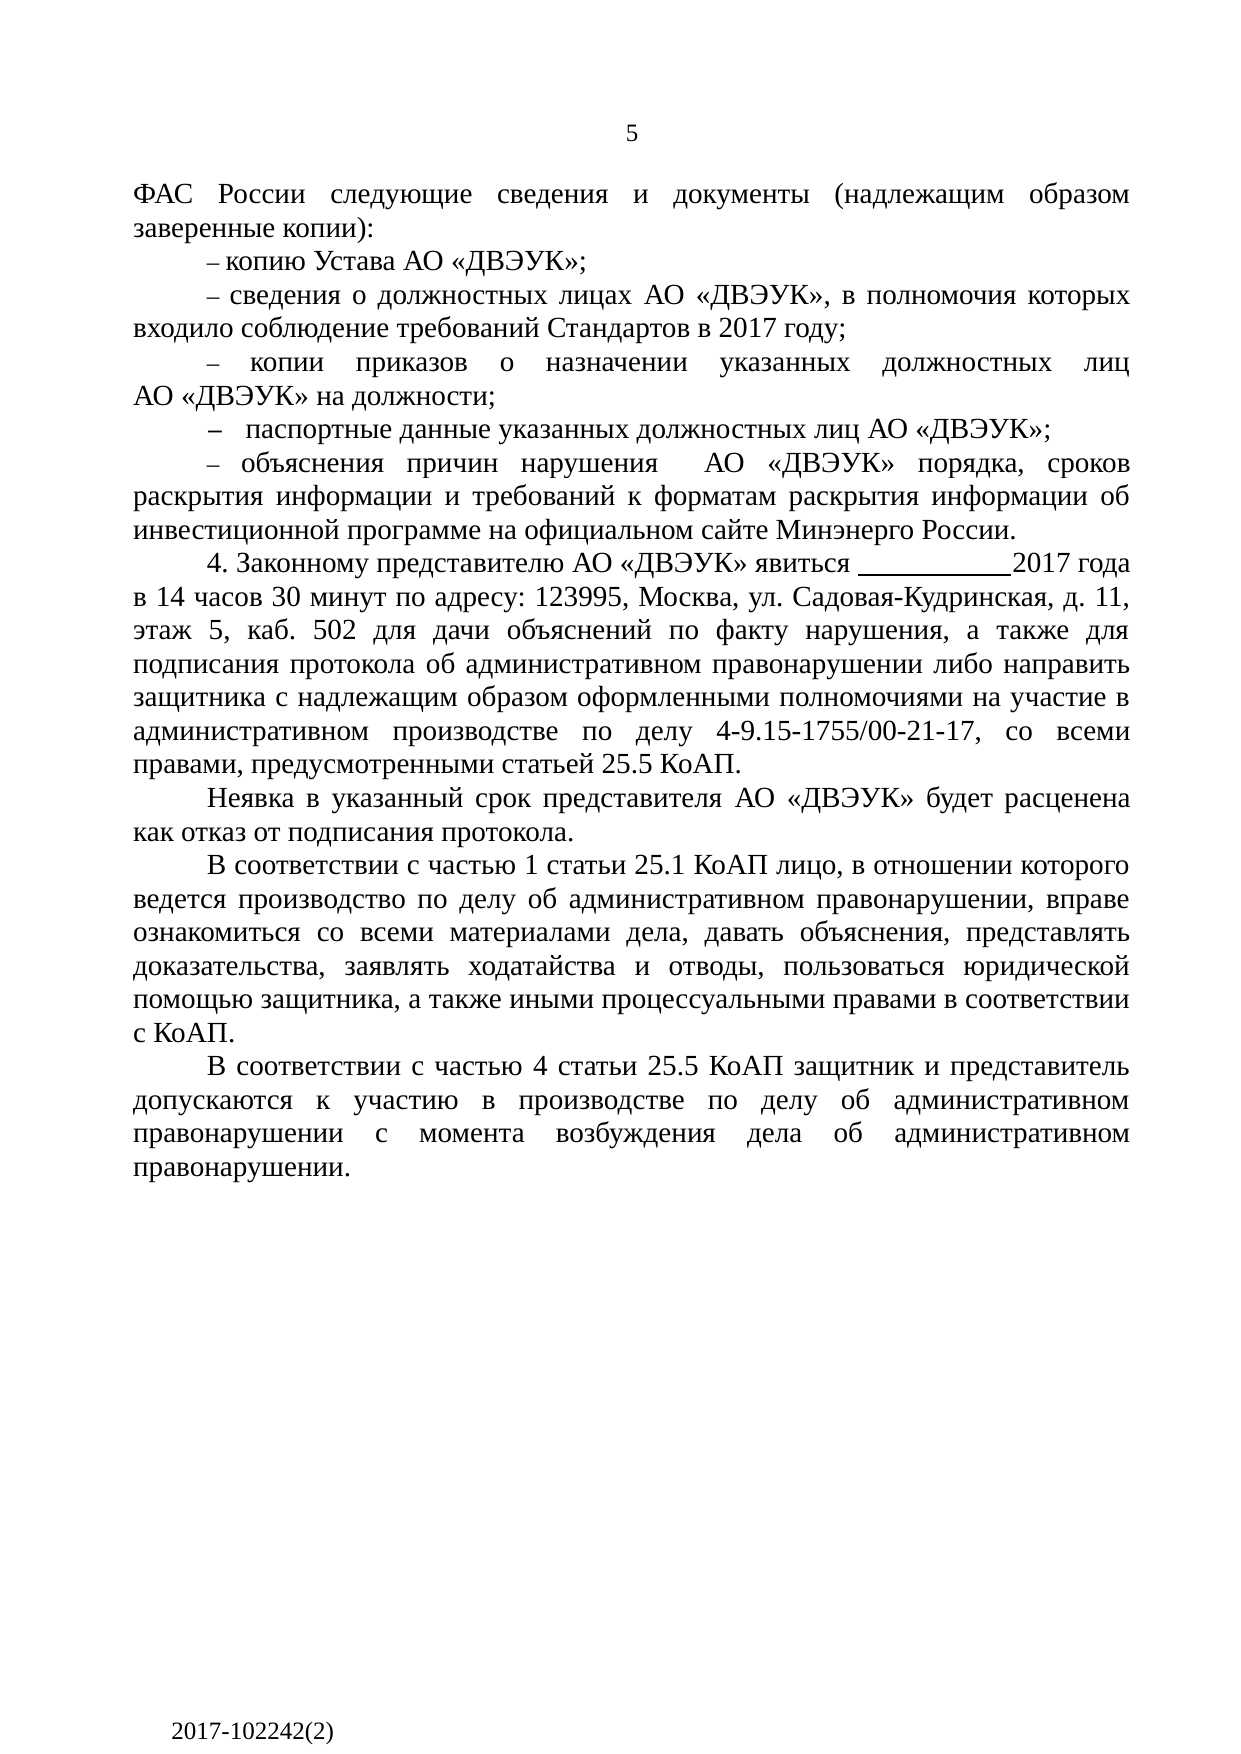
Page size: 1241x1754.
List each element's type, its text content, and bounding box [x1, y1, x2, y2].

text – объяснения причин нарушения АО «ДВЭУК» порядка, сроков раскрытия информации и требований к форматам раскрытия информации об инвестиционной программе на официальном сайте Минэнерго России. [133, 445, 1131, 545]
list паспортные данные указанных должностных лиц АО «ДВЭУК»; [208, 411, 1131, 445]
text В соответствии с частью 1 статьи 25.1 КоАП лицо, в отношении которого ведется производство по делу об административном правонарушении, вправе ознакомиться со всеми материалами дела, давать объяснения, представлять доказательства, заявлять ходатайства и отводы, пользоваться юридической помощью защитника, а также иными процессуальными правами в соответствии с КоАП. [133, 847, 1131, 1048]
text ФАС России следующие сведения и документы (надлежащим образом заверенные копии): [133, 176, 1131, 243]
text Неявка в указанный срок представителя АО «ДВЭУК» будет расценена как отказ от подписания протокола. [133, 780, 1131, 847]
text – сведения о должностных лицах АО «ДВЭУК», в полномочия которых входило соблюдение требований Стандартов в 2017 году; [133, 277, 1131, 344]
text – копии приказов о назначении указанных должностных лиц АО «ДВЭУК» на должности; [133, 344, 1131, 411]
text 4. Законному представителю АО «ДВЭУК» явиться 2017 года в 14 часов 30 минут по адресу: 123995, Москва, ул. Садовая-Кудринская, д. 11, этаж 5, каб. 502 для дачи объяснений по факту нарушения, а также для подписания протокола об административном правонарушении либо направить защитника с надлежащим образом оформленными полномочиями на участие в административном производстве по делу 4-9.15-1755/00-21-17, со всеми правами, предусмотренными статьей 25.5 КоАП. [133, 545, 1131, 780]
text В соответствии с частью 4 статьи 25.5 КоАП защитник и представитель допускаются к участию в производстве по делу об административном правонарушении с момента возбуждения дела об административном правонарушении. [133, 1048, 1131, 1183]
text – копию Устава АО «ДВЭУК»; [133, 243, 1131, 277]
